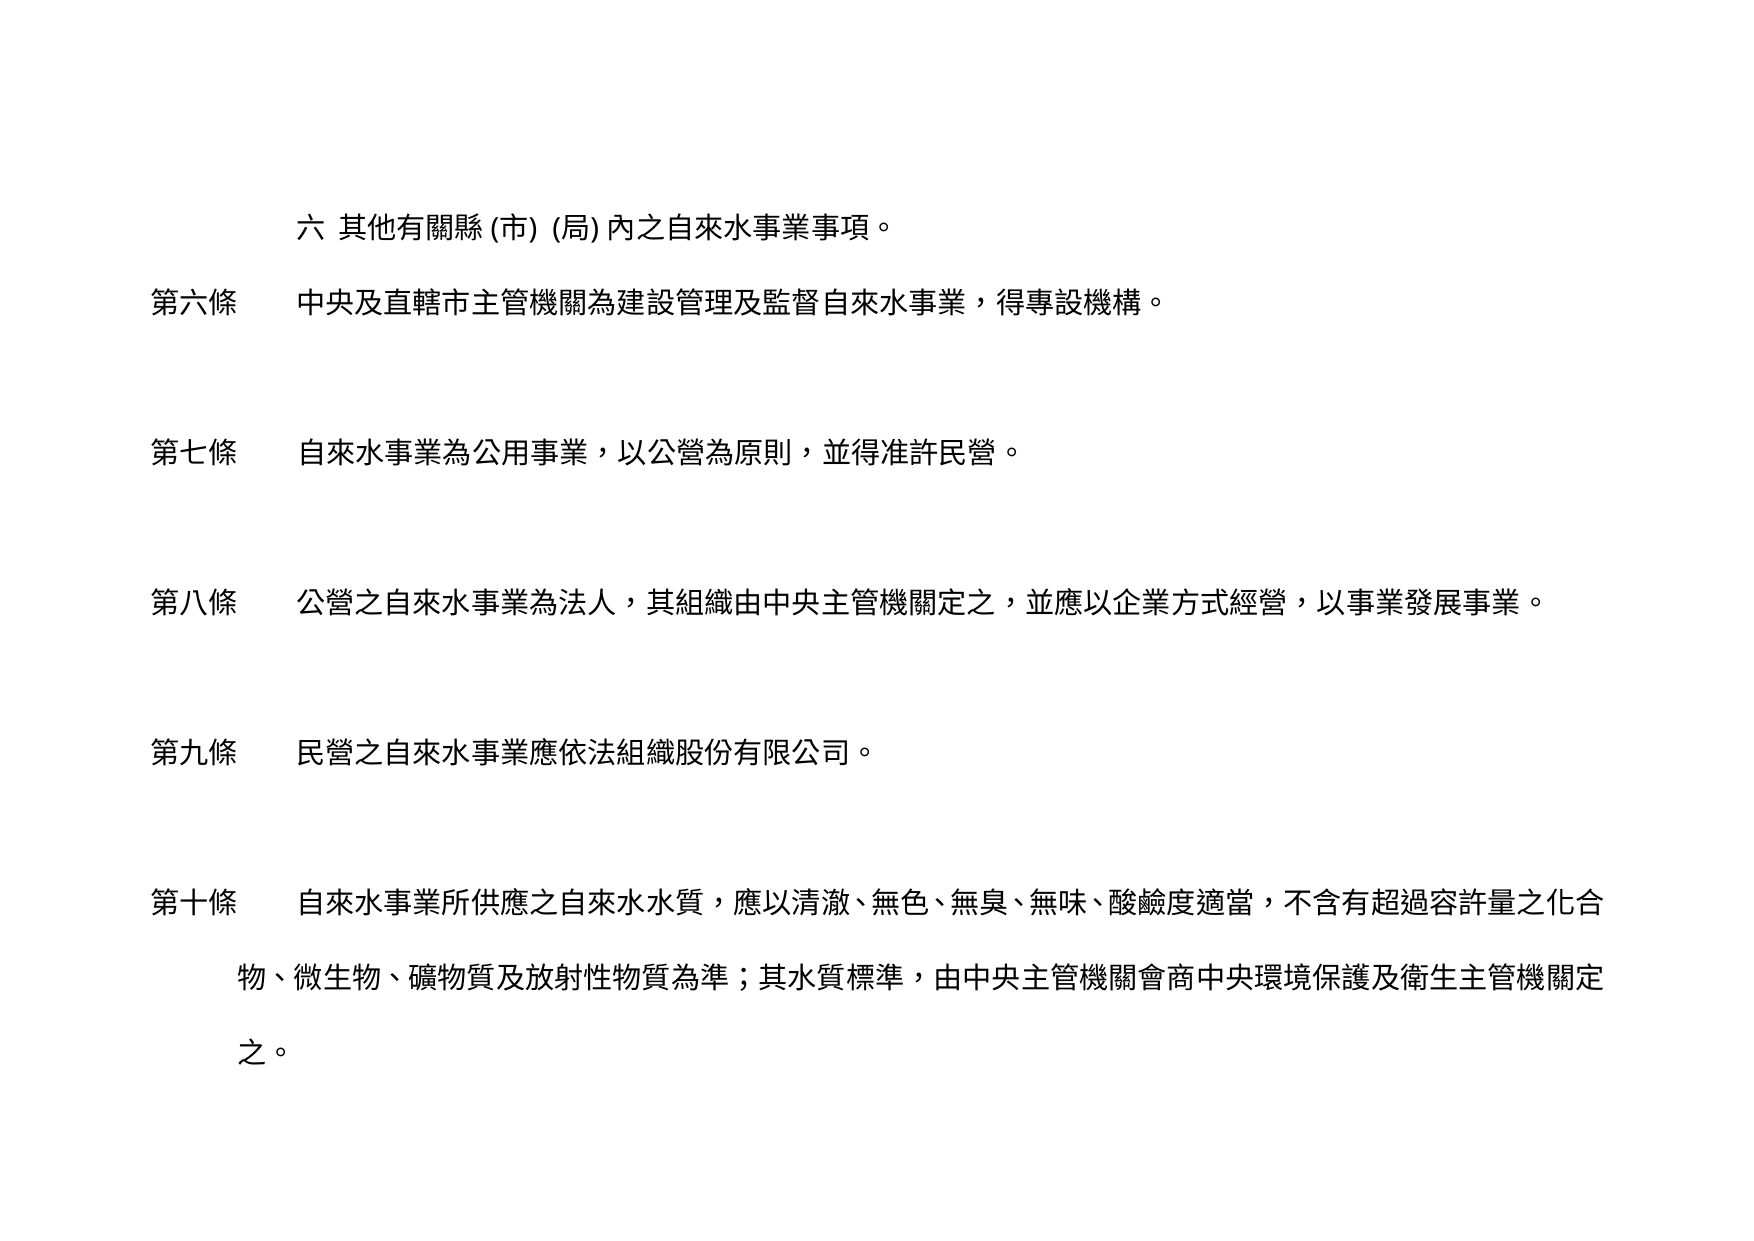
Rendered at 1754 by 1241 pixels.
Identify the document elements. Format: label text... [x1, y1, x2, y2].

text 第十條 自來水事業所供應之自來水水質，應以清澈、無色、無臭、無味、酸鹼度適當，不含有超過容許量之化合物、微生物、礦物質及放射性物質為準；其水質標準，由中央主管機關會商中央環境保護及衛生主管機關定之。 [150, 864, 1604, 1089]
text 第九條 民營之自來水事業應依法組織股份有限公司。 [150, 714, 1604, 789]
text 六 其他有關縣 (市) (局) 內之自來水事業事項。 [150, 189, 1604, 264]
text 第六條 中央及直轄市主管機關為建設管理及監督自來水事業，得專設機構。 [150, 264, 1604, 339]
text 第八條 公營之自來水事業為法人，其組織由中央主管機關定之，並應以企業方式經營，以事業發展事業。 [150, 564, 1604, 639]
list 自來水事業為公用事業，以公營為原則，並得准許民營。 [150, 414, 1604, 489]
